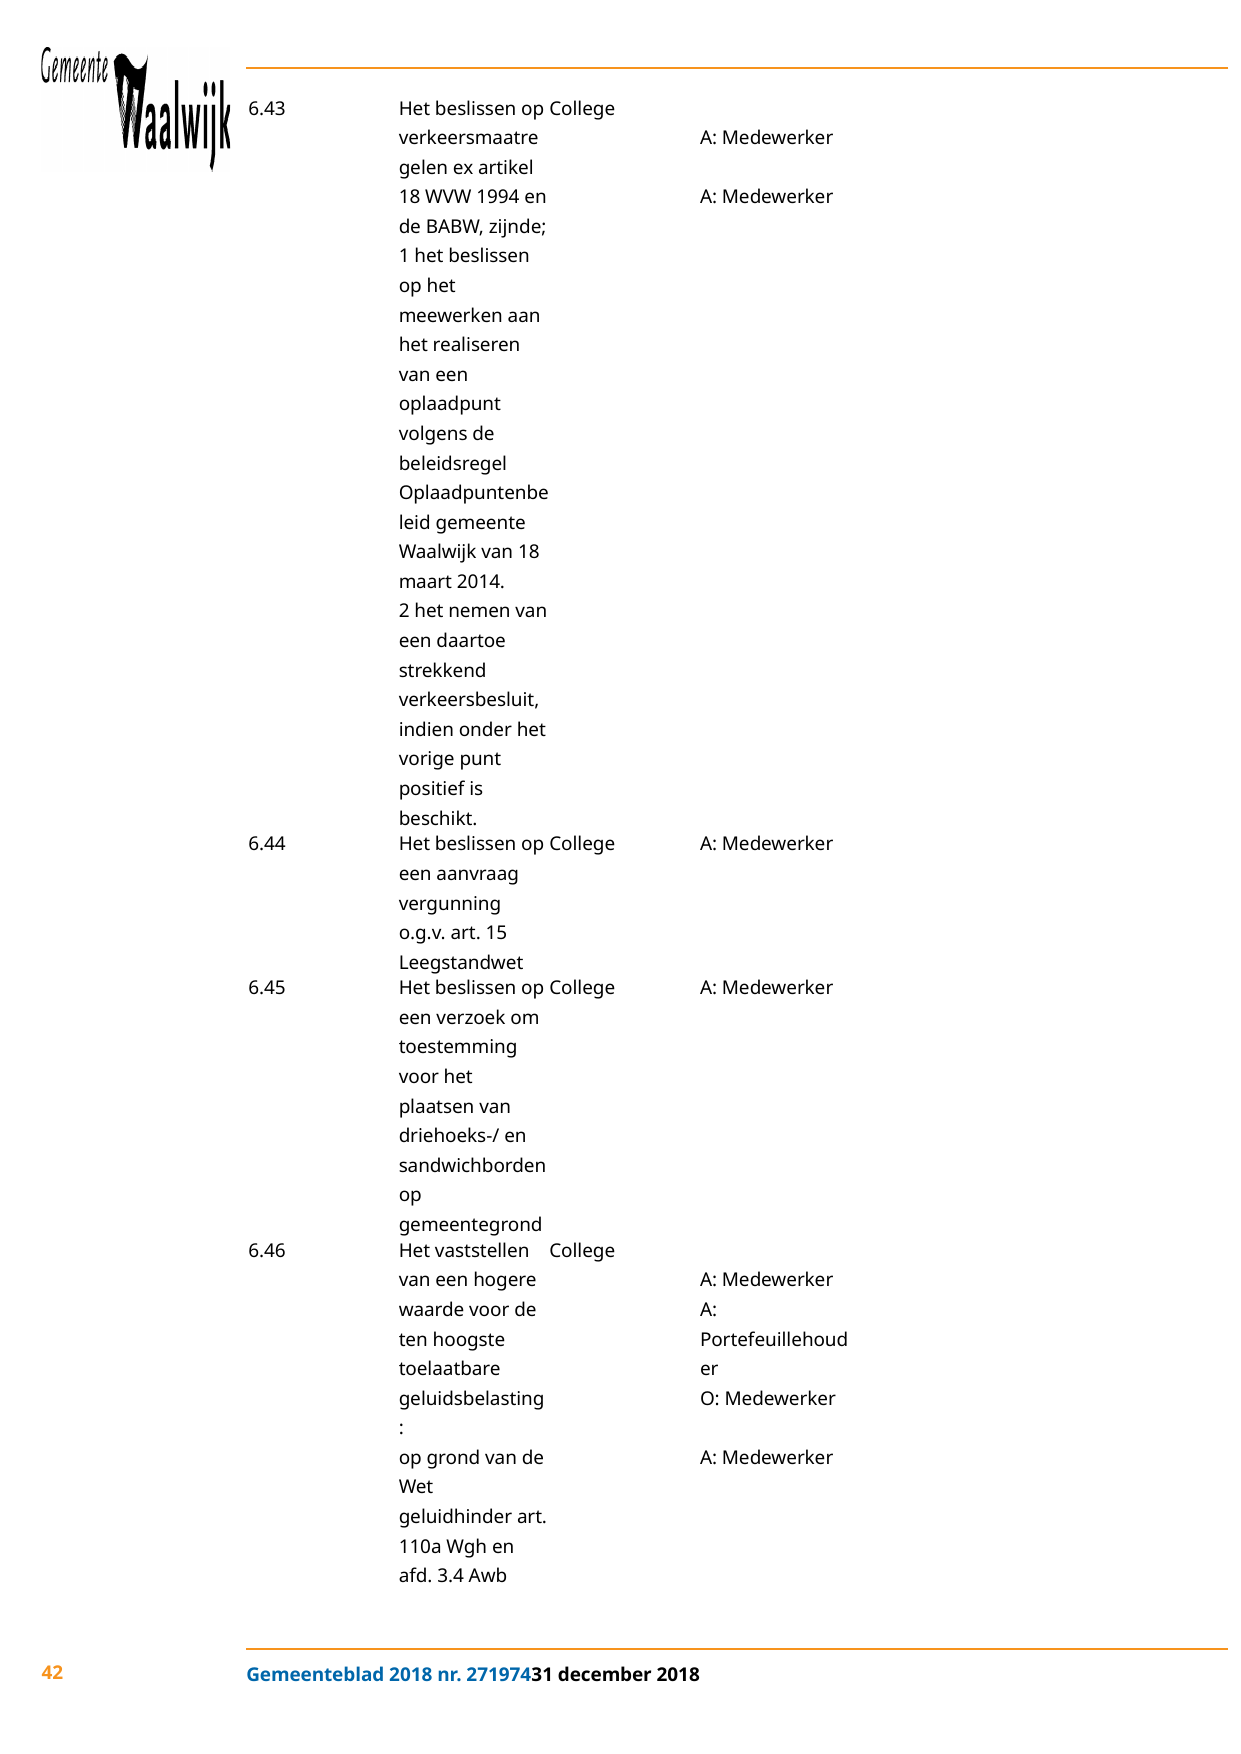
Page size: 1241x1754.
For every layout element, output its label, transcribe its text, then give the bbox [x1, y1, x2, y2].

table_cell [850, 95, 1001, 831]
table_cell College [549, 1237, 700, 1588]
table_cell [850, 1237, 1001, 1588]
table_cell A: Medewerker [700, 831, 850, 974]
table_cell College [549, 95, 700, 831]
table_cell 6.44 [248, 831, 398, 974]
table_cell 6.46 [248, 1237, 398, 1588]
table_cell [850, 831, 1001, 974]
table_cell A: Medewerker [700, 975, 850, 1237]
table_cell College [549, 831, 700, 974]
table_cell [850, 975, 1001, 1237]
table_cell College [549, 975, 700, 1237]
picture [41, 47, 231, 172]
table_cell Het beslissen op een aanvraag vergunning o.g.v. art. 15 Leegstandwet [399, 831, 549, 974]
table_cell Het vaststellen van een hogere waarde voor de ten hoogste toelaatbare geluidsbelasting: op grond van de Wet geluidhinder art. 110a Wgh en afd. 3.4 Awb [399, 1237, 549, 1588]
table_cell Het beslissen op een verzoek om toestemming voor het plaatsen van driehoeks-/ en sandwichborden op gemeentegrond [399, 975, 549, 1237]
table_cell A: Medewerker A: Medewerker [700, 95, 850, 831]
table_cell 6.43 [248, 95, 398, 831]
table_cell 6.45 [248, 975, 398, 1237]
table_cell Het beslissen op verkeersmaatregelen ex artikel 18 WVW 1994 en de BABW, zijnde; 1 het beslissen op het meewerken aan het realiseren van een oplaadpunt volgens de beleidsregel Oplaadpuntenbeleid gemeente Waalwijk van 18 maart 2014. 2 het nemen van een daartoe strekkend verkeersbesluit, indien onder het vorige punt positief is beschikt. [399, 95, 549, 831]
table_cell A: Medewerker A: Portefeuillehouder O: Medewerker A: Medewerker [700, 1237, 850, 1588]
